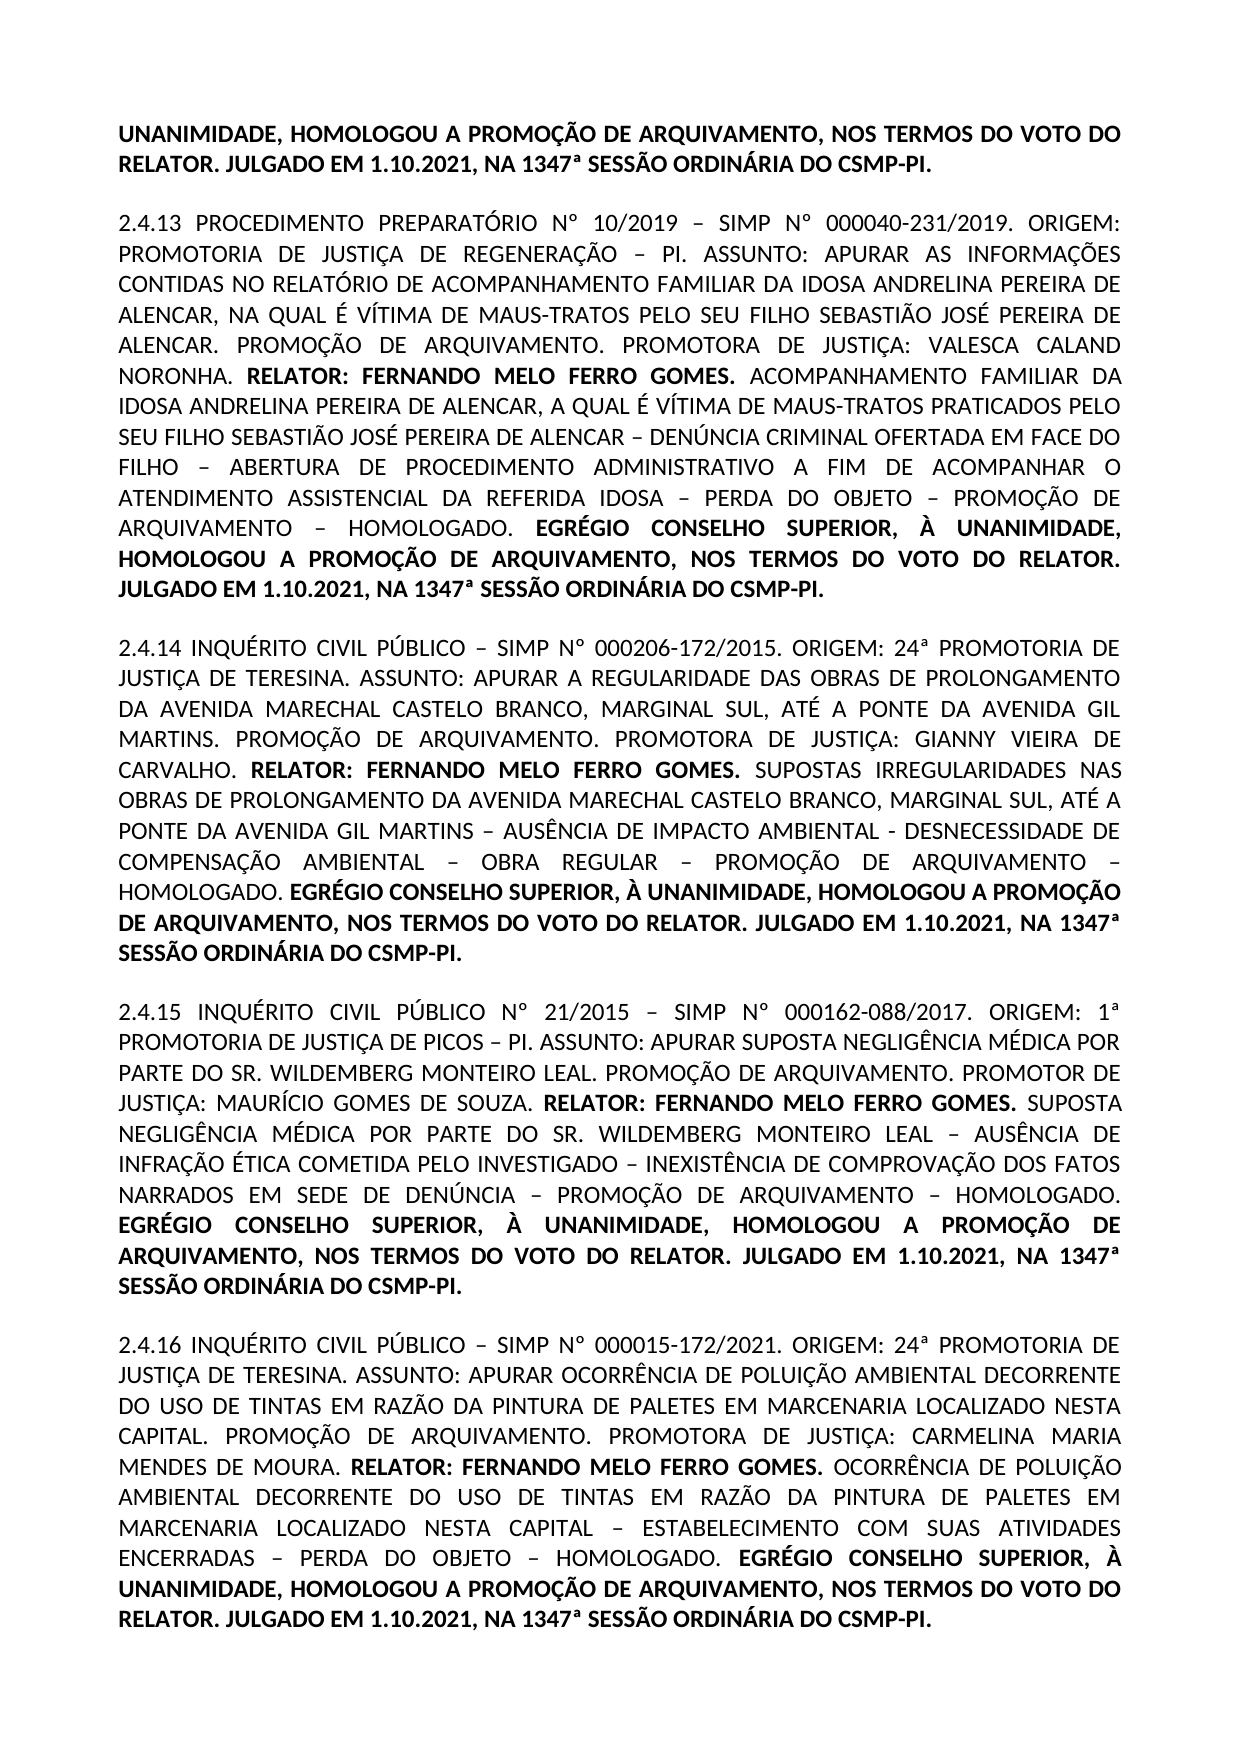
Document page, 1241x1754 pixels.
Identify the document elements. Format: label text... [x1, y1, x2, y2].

text UNANIMIDADE, HOMOLOGOU A PROMOÇÃO DE ARQUIVAMENTO, NOS TERMOS DO VOTO DO RELATOR. JULGADO EM 1.10.2021, NA 1347ª SESSÃO ORDINÁRIA DO CSMP-PI. [118, 118, 1122, 179]
text 2.4.16 INQUÉRITO CIVIL PÚBLICO – SIMP Nº 000015-172/2021. ORIGEM: 24ª PROMOTORIA DE JUSTIÇA DE TERESINA. ASSUNTO: APURAR OCORRÊNCIA DE POLUIÇÃO AMBIENTAL DECORRENTE DO USO DE TINTAS EM RAZÃO DA PINTURA DE PALETES EM MARCENARIA LOCALIZADO NESTA CAPITAL. PROMOÇÃO DE ARQUIVAMENTO. PROMOTORA DE JUSTIÇA: CARMELINA MARIA MENDES DE MOURA. RELATOR: FERNANDO MELO FERRO GOMES. OCORRÊNCIA DE POLUIÇÃO AMBIENTAL DECORRENTE DO USO DE TINTAS EM RAZÃO DA PINTURA DE PALETES EM MARCENARIA LOCALIZADO NESTA CAPITAL – ESTABELECIMENTO COM SUAS ATIVIDADES ENCERRADAS – PERDA DO OBJETO – HOMOLOGADO. EGRÉGIO CONSELHO SUPERIOR, À UNANIMIDADE, HOMOLOGOU A PROMOÇÃO DE ARQUIVAMENTO, NOS TERMOS DO VOTO DO RELATOR. JULGADO EM 1.10.2021, NA 1347ª SESSÃO ORDINÁRIA DO CSMP-PI. [118, 1329, 1122, 1634]
text 2.4.14 INQUÉRITO CIVIL PÚBLICO – SIMP Nº 000206-172/2015. ORIGEM: 24ª PROMOTORIA DE JUSTIÇA DE TERESINA. ASSUNTO: APURAR A REGULARIDADE DAS OBRAS DE PROLONGAMENTO DA AVENIDA MARECHAL CASTELO BRANCO, MARGINAL SUL, ATÉ A PONTE DA AVENIDA GIL MARTINS. PROMOÇÃO DE ARQUIVAMENTO. PROMOTORA DE JUSTIÇA: GIANNY VIEIRA DE CARVALHO. RELATOR: FERNANDO MELO FERRO GOMES. SUPOSTAS IRREGULARIDADES NAS OBRAS DE PROLONGAMENTO DA AVENIDA MARECHAL CASTELO BRANCO, MARGINAL SUL, ATÉ A PONTE DA AVENIDA GIL MARTINS – AUSÊNCIA DE IMPACTO AMBIENTAL - DESNECESSIDADE DE COMPENSAÇÃO AMBIENTAL – OBRA REGULAR – PROMOÇÃO DE ARQUIVAMENTO – HOMOLOGADO. EGRÉGIO CONSELHO SUPERIOR, À UNANIMIDADE, HOMOLOGOU A PROMOÇÃO DE ARQUIVAMENTO, NOS TERMOS DO VOTO DO RELATOR. JULGADO EM 1.10.2021, NA 1347ª SESSÃO ORDINÁRIA DO CSMP-PI. [118, 632, 1122, 968]
text 2.4.13 PROCEDIMENTO PREPARATÓRIO Nº 10/2019 – SIMP Nº 000040-231/2019. ORIGEM: PROMOTORIA DE JUSTIÇA DE REGENERAÇÃO – PI. ASSUNTO: APURAR AS INFORMAÇÕES CONTIDAS NO RELATÓRIO DE ACOMPANHAMENTO FAMILIAR DA IDOSA ANDRELINA PEREIRA DE ALENCAR, NA QUAL É VÍTIMA DE MAUS-TRATOS PELO SEU FILHO SEBASTIÃO JOSÉ PEREIRA DE ALENCAR. PROMOÇÃO DE ARQUIVAMENTO. PROMOTORA DE JUSTIÇA: VALESCA CALAND NORONHA. RELATOR: FERNANDO MELO FERRO GOMES. ACOMPANHAMENTO FAMILIAR DA IDOSA ANDRELINA PEREIRA DE ALENCAR, A QUAL É VÍTIMA DE MAUS-TRATOS PRATICADOS PELO SEU FILHO SEBASTIÃO JOSÉ PEREIRA DE ALENCAR – DENÚNCIA CRIMINAL OFERTADA EM FACE DO FILHO – ABERTURA DE PROCEDIMENTO ADMINISTRATIVO A FIM DE ACOMPANHAR O ATENDIMENTO ASSISTENCIAL DA REFERIDA IDOSA – PERDA DO OBJETO – PROMOÇÃO DE ARQUIVAMENTO – HOMOLOGADO. EGRÉGIO CONSELHO SUPERIOR, À UNANIMIDADE, HOMOLOGOU A PROMOÇÃO DE ARQUIVAMENTO, NOS TERMOS DO VOTO DO RELATOR. JULGADO EM 1.10.2021, NA 1347ª SESSÃO ORDINÁRIA DO CSMP-PI. [118, 207, 1122, 604]
text 2.4.15 INQUÉRITO CIVIL PÚBLICO Nº 21/2015 – SIMP Nº 000162-088/2017. ORIGEM: 1ª PROMOTORIA DE JUSTIÇA DE PICOS – PI. ASSUNTO: APURAR SUPOSTA NEGLIGÊNCIA MÉDICA POR PARTE DO SR. WILDEMBERG MONTEIRO LEAL. PROMOÇÃO DE ARQUIVAMENTO. PROMOTOR DE JUSTIÇA: MAURÍCIO GOMES DE SOUZA. RELATOR: FERNANDO MELO FERRO GOMES. SUPOSTA NEGLIGÊNCIA MÉDICA POR PARTE DO SR. WILDEMBERG MONTEIRO LEAL – AUSÊNCIA DE INFRAÇÃO ÉTICA COMETIDA PELO INVESTIGADO – INEXISTÊNCIA DE COMPROVAÇÃO DOS FATOS NARRADOS EM SEDE DE DENÚNCIA – PROMOÇÃO DE ARQUIVAMENTO – HOMOLOGADO. EGRÉGIO CONSELHO SUPERIOR, À UNANIMIDADE, HOMOLOGOU A PROMOÇÃO DE ARQUIVAMENTO, NOS TERMOS DO VOTO DO RELATOR. JULGADO EM 1.10.2021, NA 1347ª SESSÃO ORDINÁRIA DO CSMP-PI. [118, 996, 1122, 1301]
